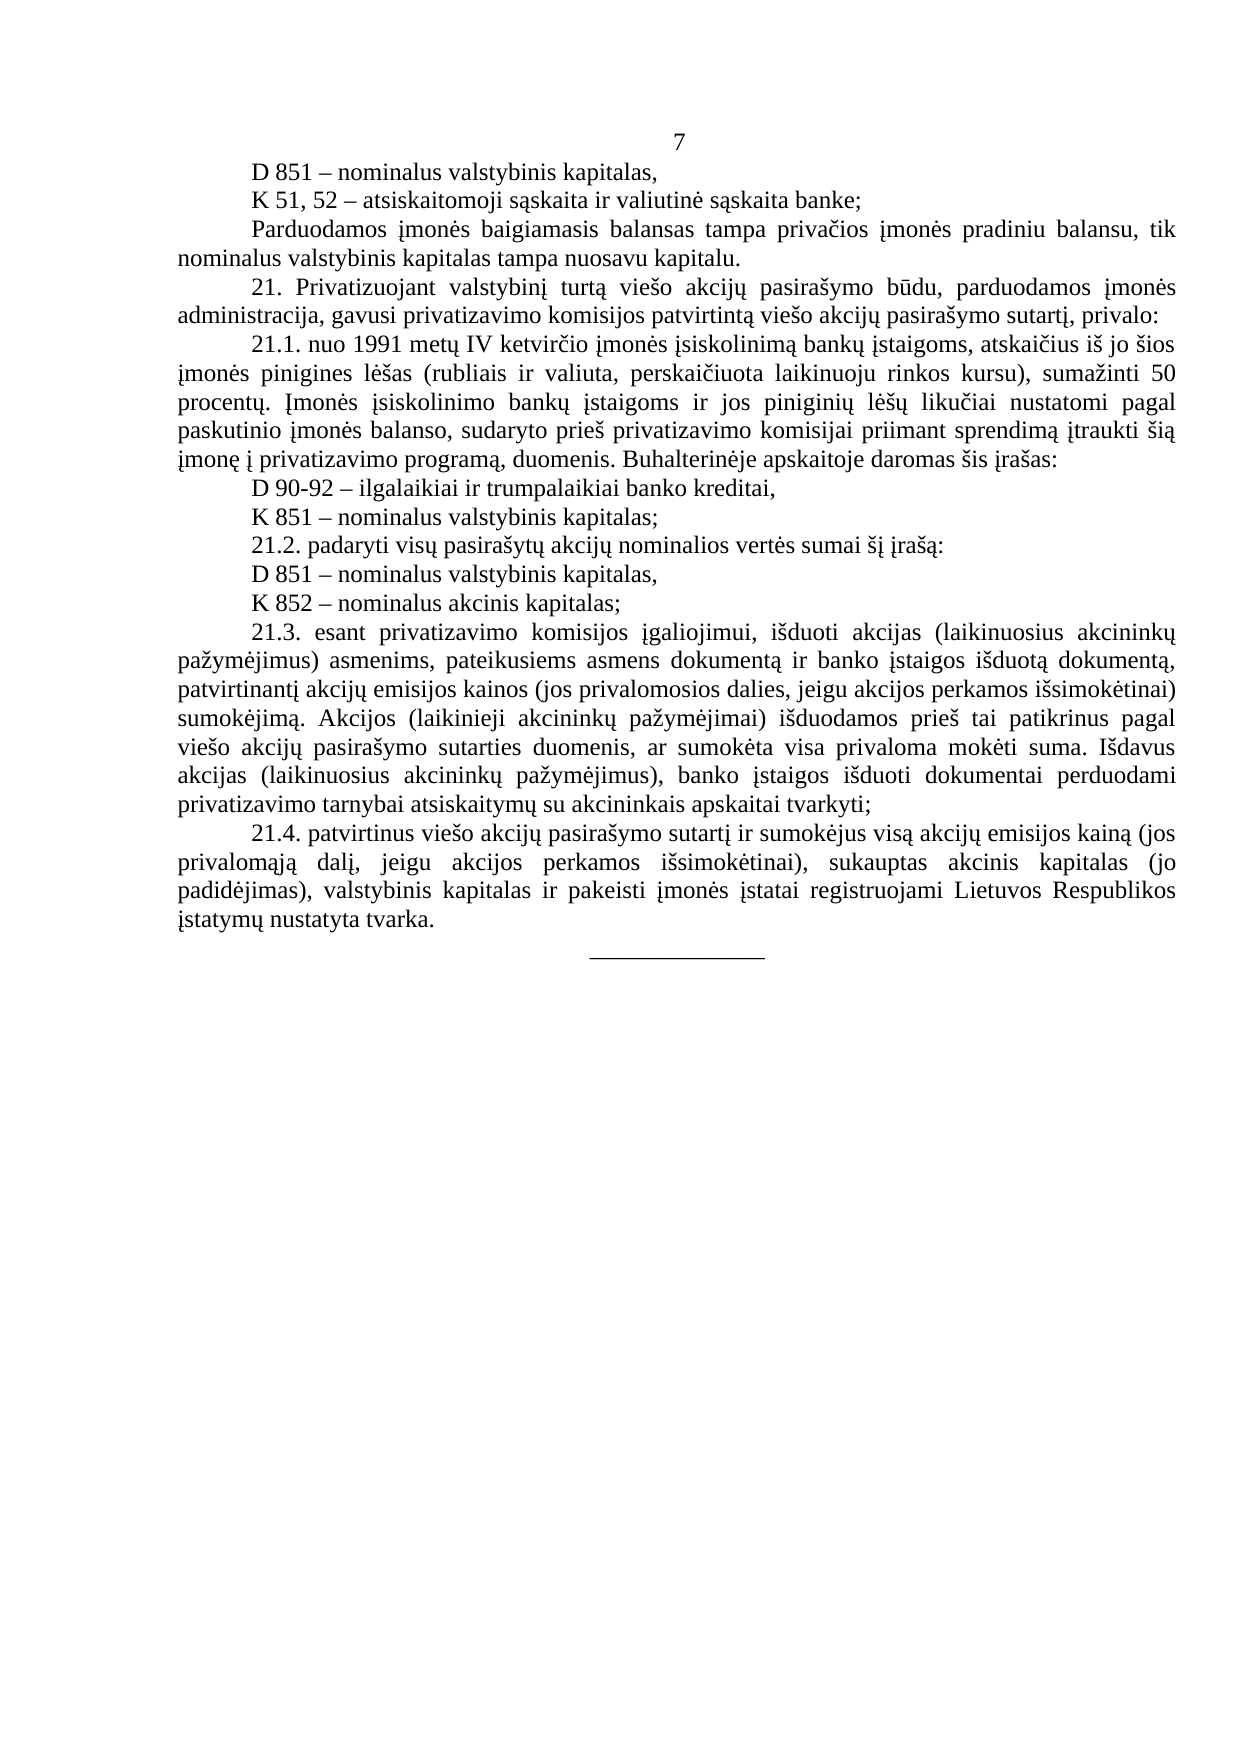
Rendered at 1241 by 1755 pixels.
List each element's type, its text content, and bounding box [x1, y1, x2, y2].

text K 852 – nominalus akcinis kapitalas; [177, 588, 1177, 617]
text Parduodamos įmonės baigiamasis balansas tampa privačios įmonės pradiniu balansu, tik nominalus valstybinis kapitalas tampa nuosavu kapitalu. [177, 214, 1177, 272]
text D 851 – nominalus valstybinis kapitalas, [177, 157, 1177, 185]
text ______________ [177, 933, 1177, 962]
text 21. Privatizuojant valstybinį turtą viešo akcijų pasirašymo būdu, parduodamos įmonės administracija, gavusi privatizavimo komisijos patvirtintą viešo akcijų pasirašymo sutartį, privalo: [177, 272, 1177, 329]
text 21.1. nuo 1991 metų IV ketvirčio įmonės įsiskolinimą bankų įstaigoms, atskaičius iš jo šios įmonės pinigines lėšas (rubliais ir valiuta, perskaičiuota laikinuoju rinkos kursu), sumažinti 50 procentų. Įmonės įsiskolinimo bankų įstaigoms ir jos piniginių lėšų likučiai nustatomi pagal paskutinio įmonės balanso, sudaryto prieš privatizavimo komisijai priimant sprendimą įtraukti šią įmonę į privatizavimo programą, duomenis. Buhalterinėje apskaitoje daromas šis įrašas: [177, 329, 1177, 473]
text 21.2. padaryti visų pasirašytų akcijų nominalios vertės sumai šį įrašą: [177, 530, 1177, 559]
text D 851 – nominalus valstybinis kapitalas, [177, 559, 1177, 588]
text K 51, 52 – atsiskaitomoji sąskaita ir valiutinė sąskaita banke; [177, 185, 1177, 214]
text D 90-92 – ilgalaikiai ir trumpalaikiai banko kreditai, [177, 473, 1177, 502]
text 21.4. patvirtinus viešo akcijų pasirašymo sutartį ir sumokėjus visą akcijų emisijos kainą (jos privalomąją dalį, jeigu akcijos perkamos išsimokėtinai), sukauptas akcinis kapitalas (jo padidėjimas), valstybinis kapitalas ir pakeisti įmonės įstatai registruojami Lietuvos Respublikos įstatymų nustatyta tvarka. [177, 818, 1177, 933]
text K 851 – nominalus valstybinis kapitalas; [177, 502, 1177, 530]
text 21.3. esant privatizavimo komisijos įgaliojimui, išduoti akcijas (laikinuosius akcininkų pažymėjimus) asmenims, pateikusiems asmens dokumentą ir banko įstaigos išduotą dokumentą, patvirtinantį akcijų emisijos kainos (jos privalomosios dalies, jeigu akcijos perkamos išsimokėtinai) sumokėjimą. Akcijos (laikinieji akcininkų pažymėjimai) išduodamos prieš tai patikrinus pagal viešo akcijų pasirašymo sutarties duomenis, ar sumokėta visa privaloma mokėti suma. Išdavus akcijas (laikinuosius akcininkų pažymėjimus), banko įstaigos išduoti dokumentai perduodami privatizavimo tarnybai atsiskaitymų su akcininkais apskaitai tvarkyti; [177, 617, 1177, 818]
